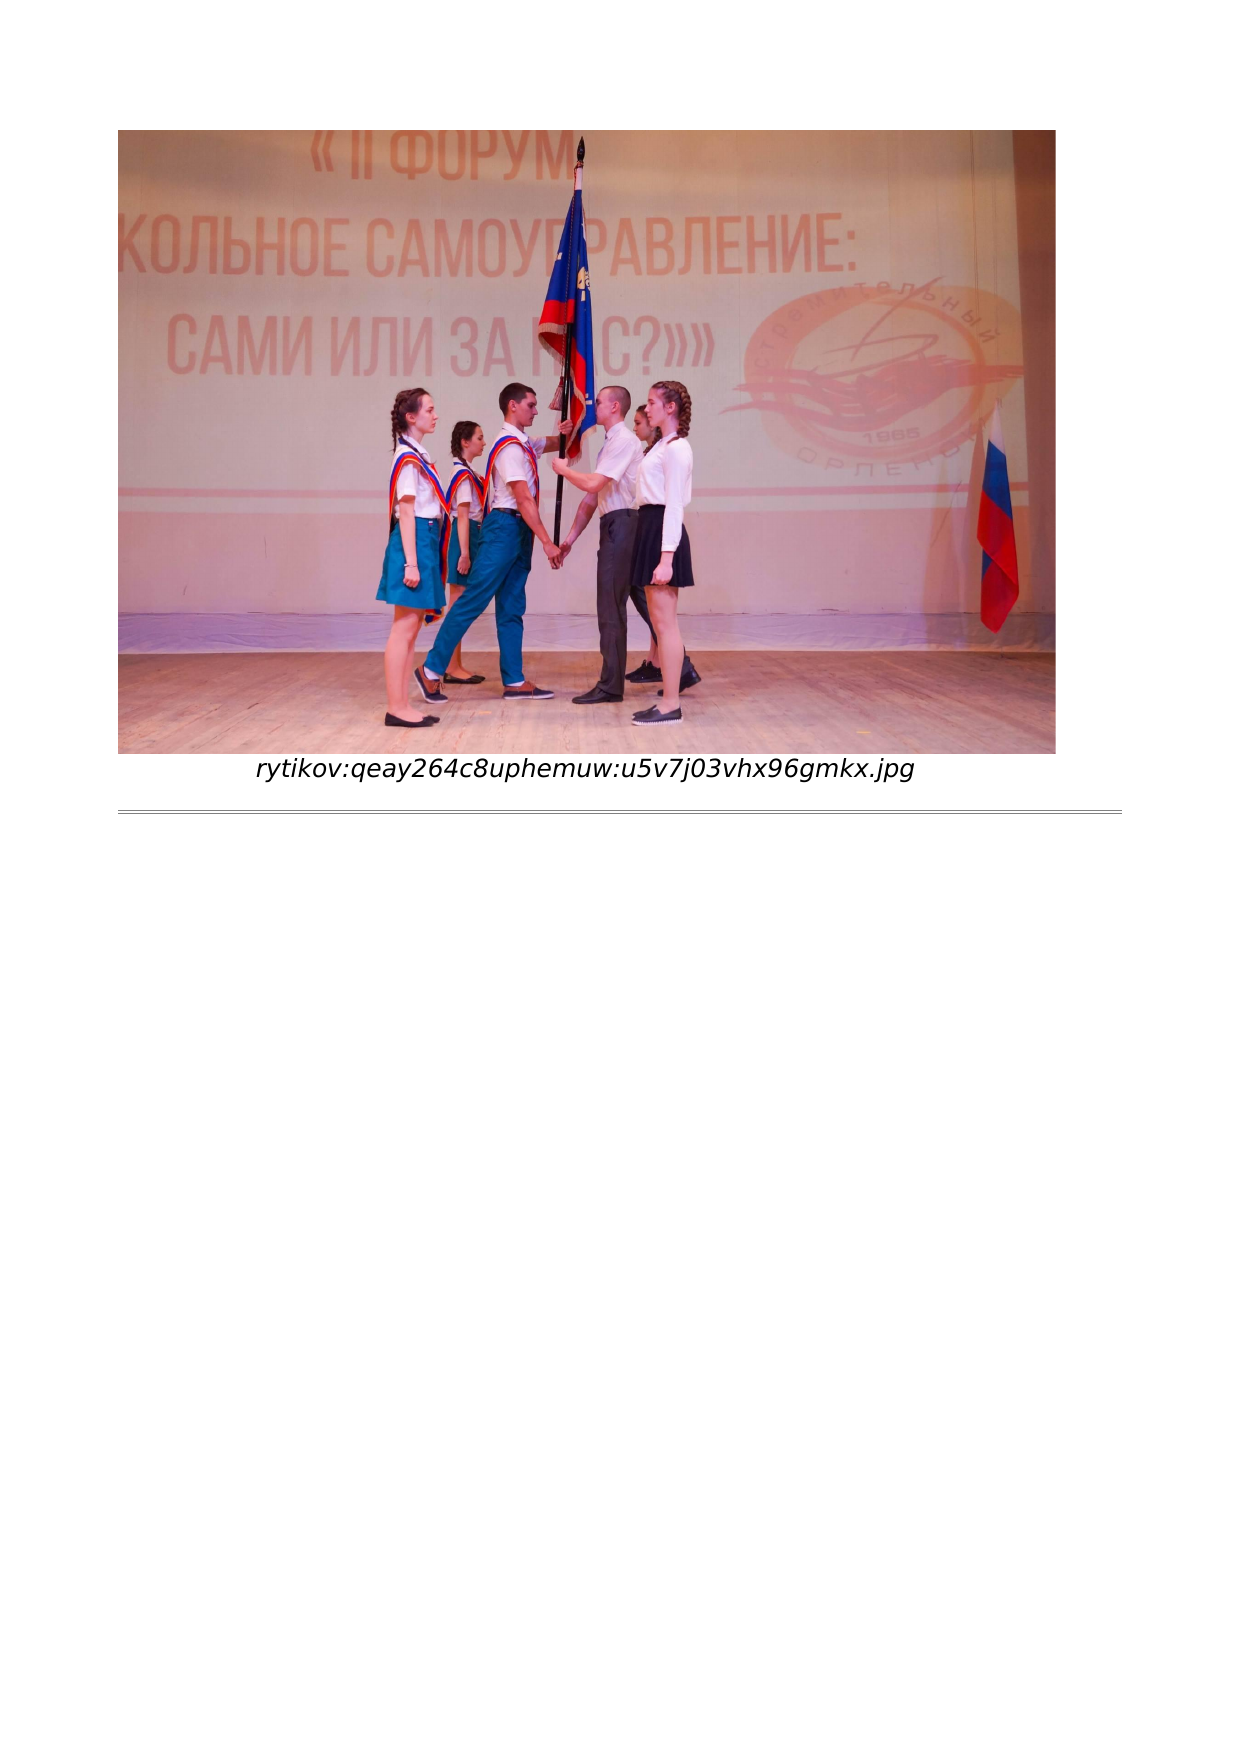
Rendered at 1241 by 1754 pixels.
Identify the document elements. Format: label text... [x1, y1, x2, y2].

text rytikov:qeay264c8uphemuw:u5v7j03vhx96gmkx.jpg [118, 754, 1056, 783]
picture [118, 130, 1056, 754]
